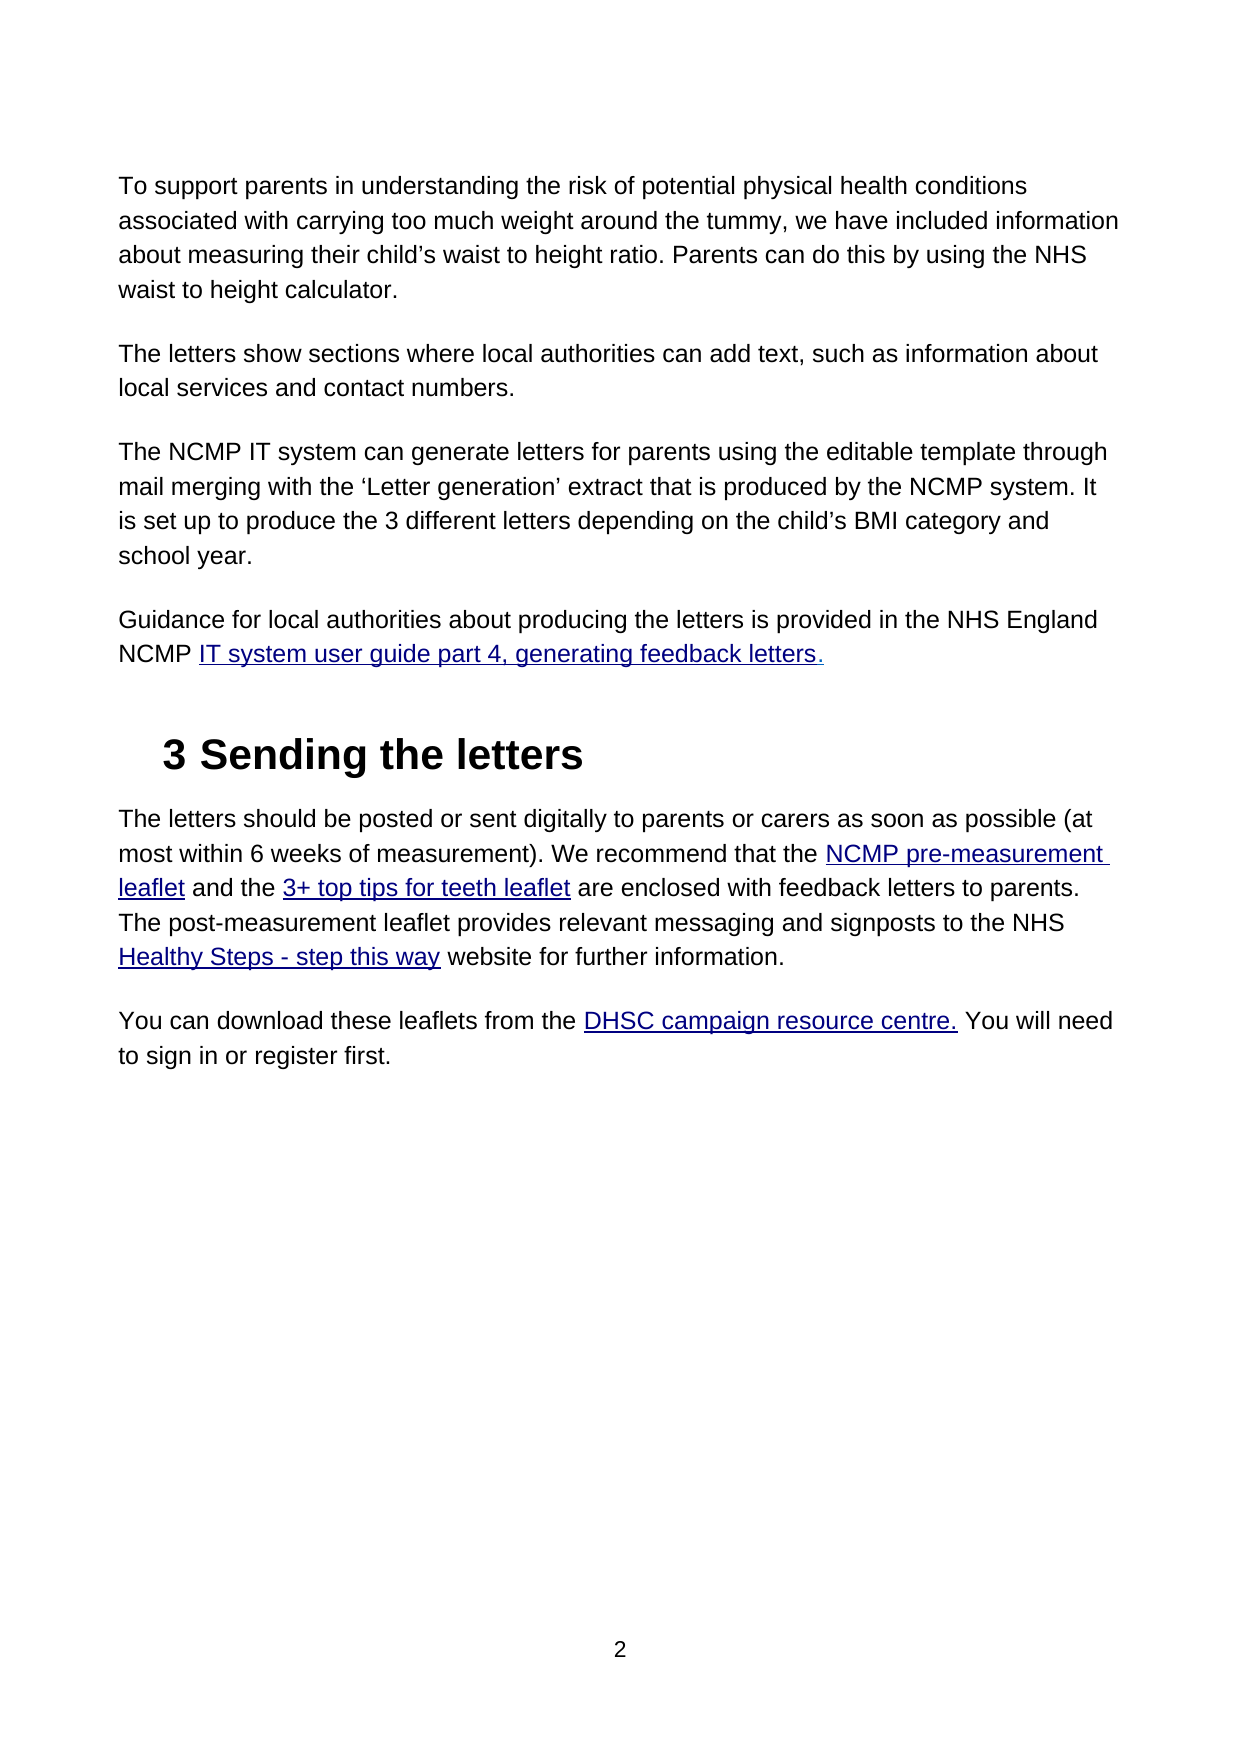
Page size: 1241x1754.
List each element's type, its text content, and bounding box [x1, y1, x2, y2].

text The NCMP IT system can generate letters for parents using the editable template through mail merging with the ‘Letter generation’ extract that is produced by the NCMP system. It is set up to produce the 3 different letters depending on the child’s BMI category and school year. [118, 437, 1122, 569]
text Guidance for local authorities about producing the letters is provided in the NHS England NCMP IT system user guide part 4, generating feedback letters. [118, 605, 1122, 668]
text The letters should be posted or sent digitally to parents or carers as soon as possible (at most within 6 weeks of measurement). We recommend that the NCMP pre-measurement leaflet and the 3+ top tips for teeth leaflet are enclosed with feedback letters to parents. The post-measurement leaflet provides relevant messaging and signposts to the NHS Healthy Steps - step this way website for further information. [118, 804, 1122, 971]
subtitle Sending the letters [162, 728, 1122, 779]
text To support parents in understanding the risk of potential physical health conditions associated with carrying too much weight around the tummy, we have included information about measuring their child’s waist to height ratio. Parents can do this by using the NHS waist to height calculator. [118, 171, 1122, 303]
text You can download these leaflets from the DHSC campaign resource centre. You will need to sign in or register first. [118, 1006, 1122, 1069]
text The letters show sections where local authorities can add text, such as information about local services and contact numbers. [118, 339, 1122, 402]
